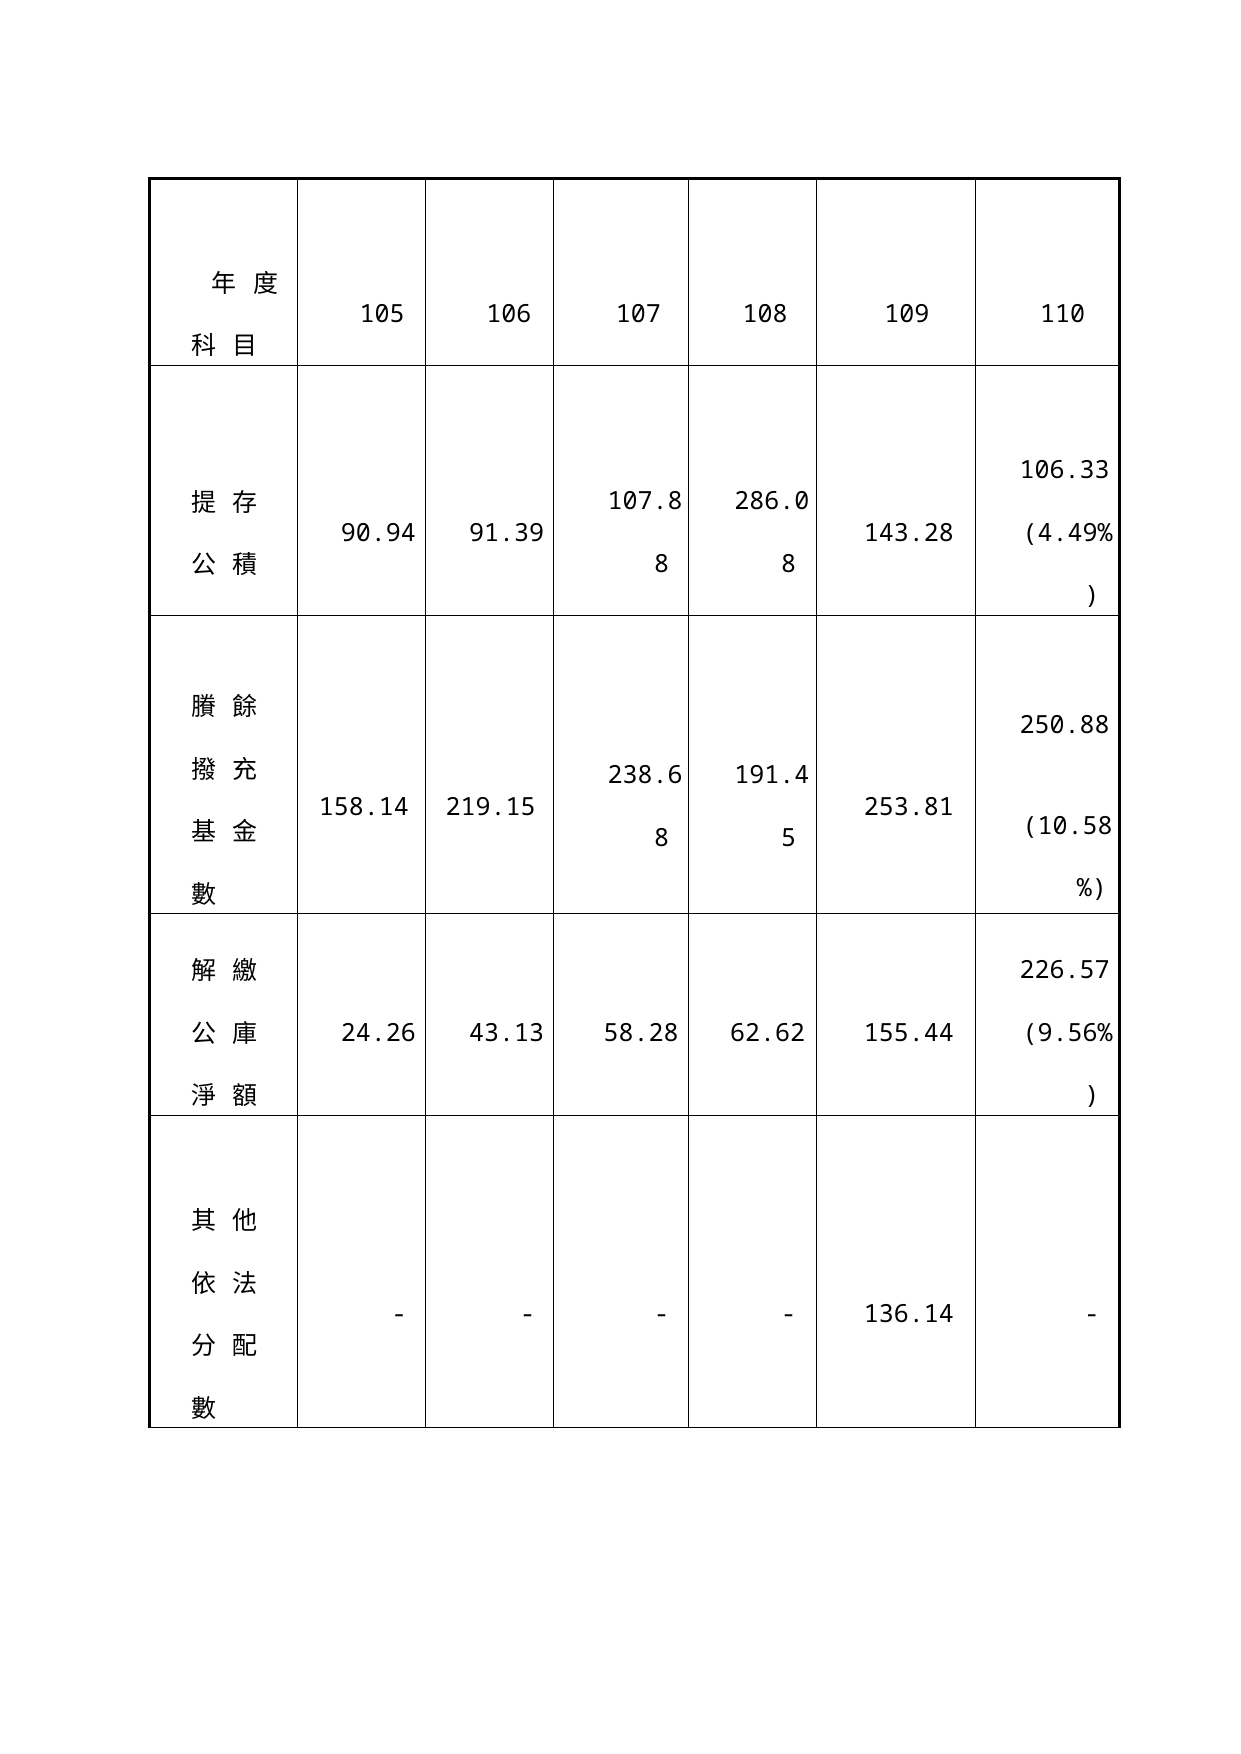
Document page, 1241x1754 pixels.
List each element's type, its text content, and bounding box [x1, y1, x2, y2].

table_header 108 [689, 180, 816, 365]
table_cell 250.88 (10.58%) [976, 616, 1118, 913]
table_cell 107.88 [554, 366, 688, 615]
table_cell - [976, 1116, 1118, 1427]
table_cell - [298, 1116, 425, 1427]
table_cell 226.57 (9.56%) [976, 914, 1118, 1115]
table_cell 238.68 [554, 616, 688, 913]
table_cell 143.28 [817, 366, 975, 615]
table_cell 191.45 [689, 616, 816, 913]
table_cell 136.14 [817, 1116, 975, 1427]
table_cell 解繳公庫淨額 [151, 914, 297, 1115]
table_cell - [426, 1116, 553, 1427]
table_cell 58.28 [554, 914, 688, 1115]
table_cell 提存公積 [151, 366, 297, 615]
table_cell 賸餘撥充基金數 [151, 616, 297, 913]
table_cell 90.94 [298, 366, 425, 615]
table_cell 43.13 [426, 914, 553, 1115]
table_cell 286.08 [689, 366, 816, 615]
table_header 106 [426, 180, 553, 365]
table_cell - [554, 1116, 688, 1427]
table_cell 219.15 [426, 616, 553, 913]
table_cell 其他依法分配數 [151, 1116, 297, 1427]
table_header 110 [976, 180, 1118, 365]
table_header 年度 科目 [151, 180, 297, 365]
table_cell 106.33 (4.49%) [976, 366, 1118, 615]
table_cell - [689, 1116, 816, 1427]
table_cell 253.81 [817, 616, 975, 913]
table_header 109 [817, 180, 975, 365]
table_cell 91.39 [426, 366, 553, 615]
table_cell 62.62 [689, 914, 816, 1115]
table_cell 158.14 [298, 616, 425, 913]
table_cell 155.44 [817, 914, 975, 1115]
table_header 105 [298, 180, 425, 365]
table_header 107 [554, 180, 688, 365]
table_cell 24.26 [298, 914, 425, 1115]
